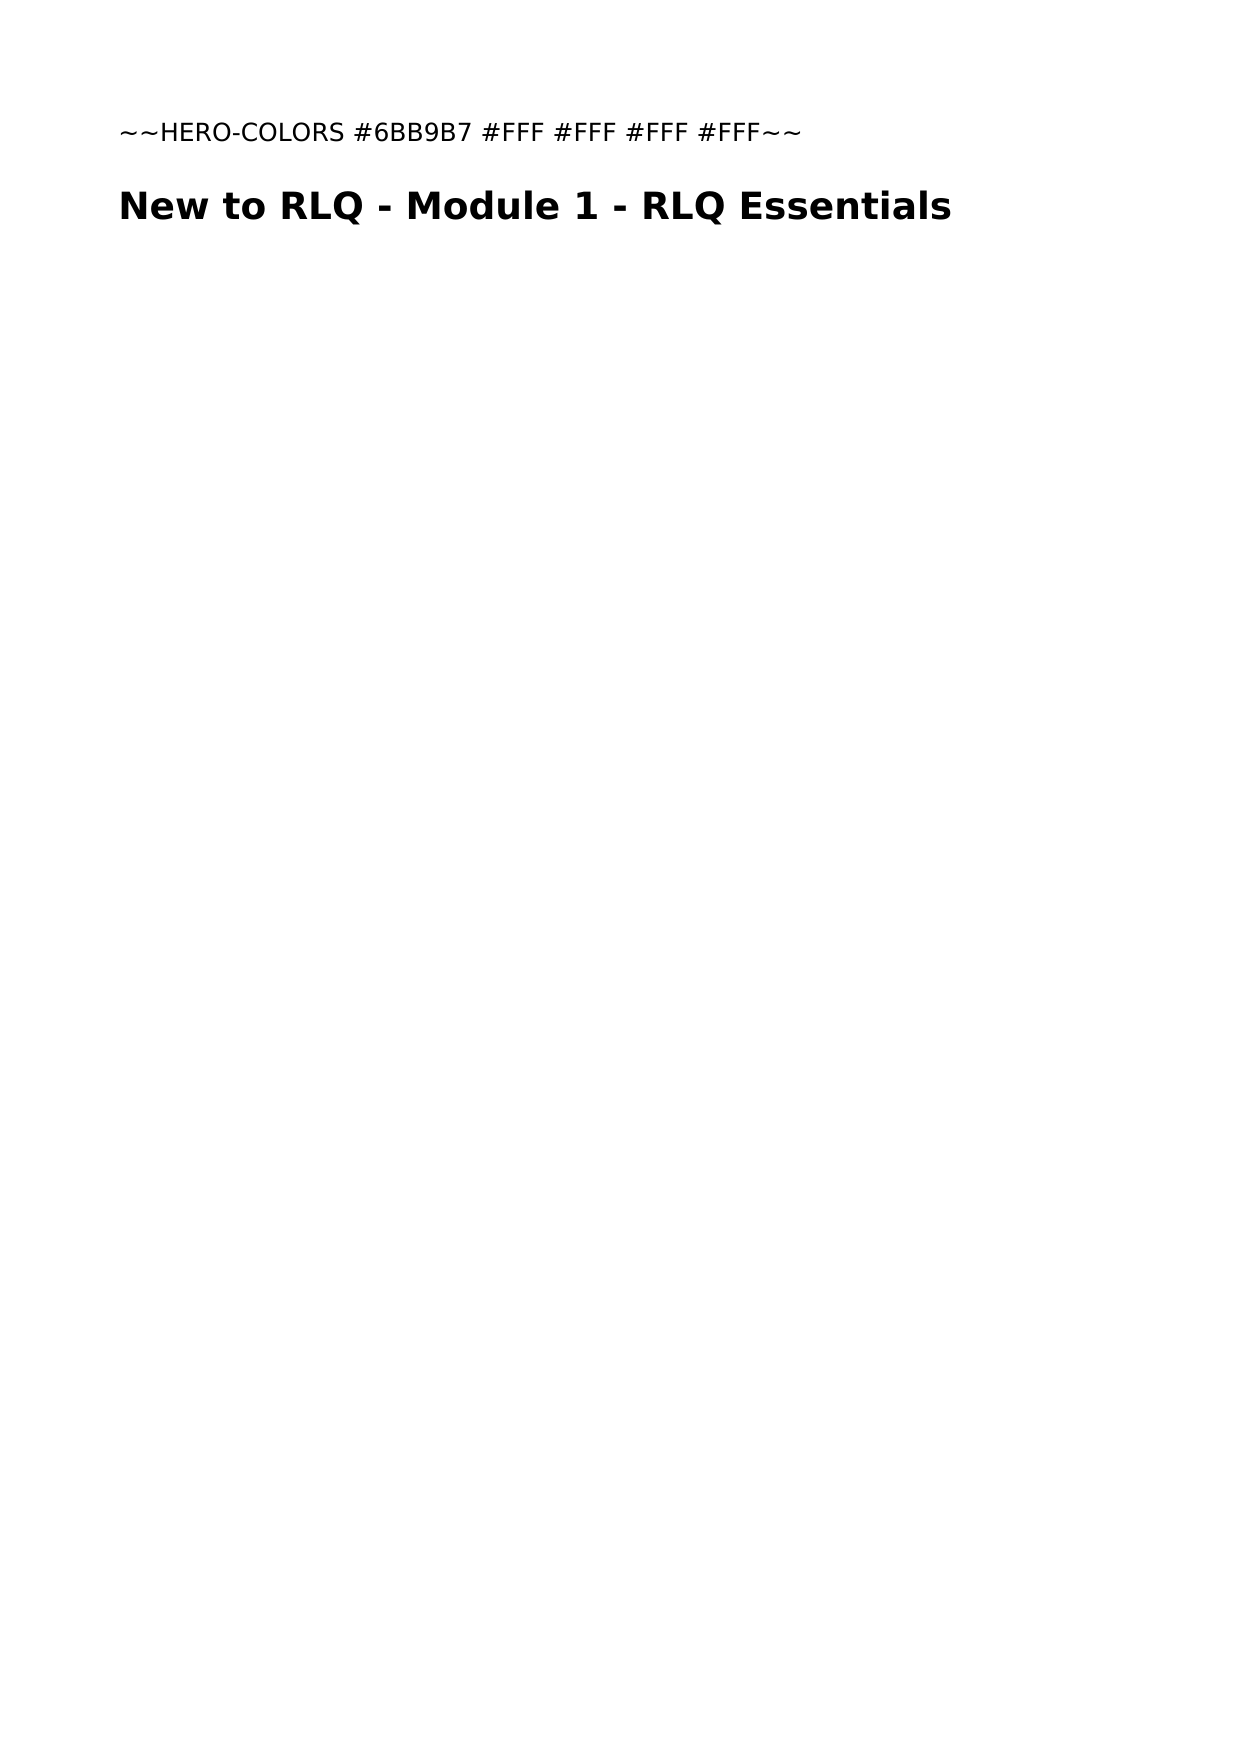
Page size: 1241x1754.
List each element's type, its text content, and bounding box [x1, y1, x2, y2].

subtitle New to RLQ - Module 1 - RLQ Essentials [118, 185, 1122, 228]
text ~~HERO-COLORS #6BB9B7 #FFF #FFF #FFF #FFF~~ [118, 118, 1122, 147]
